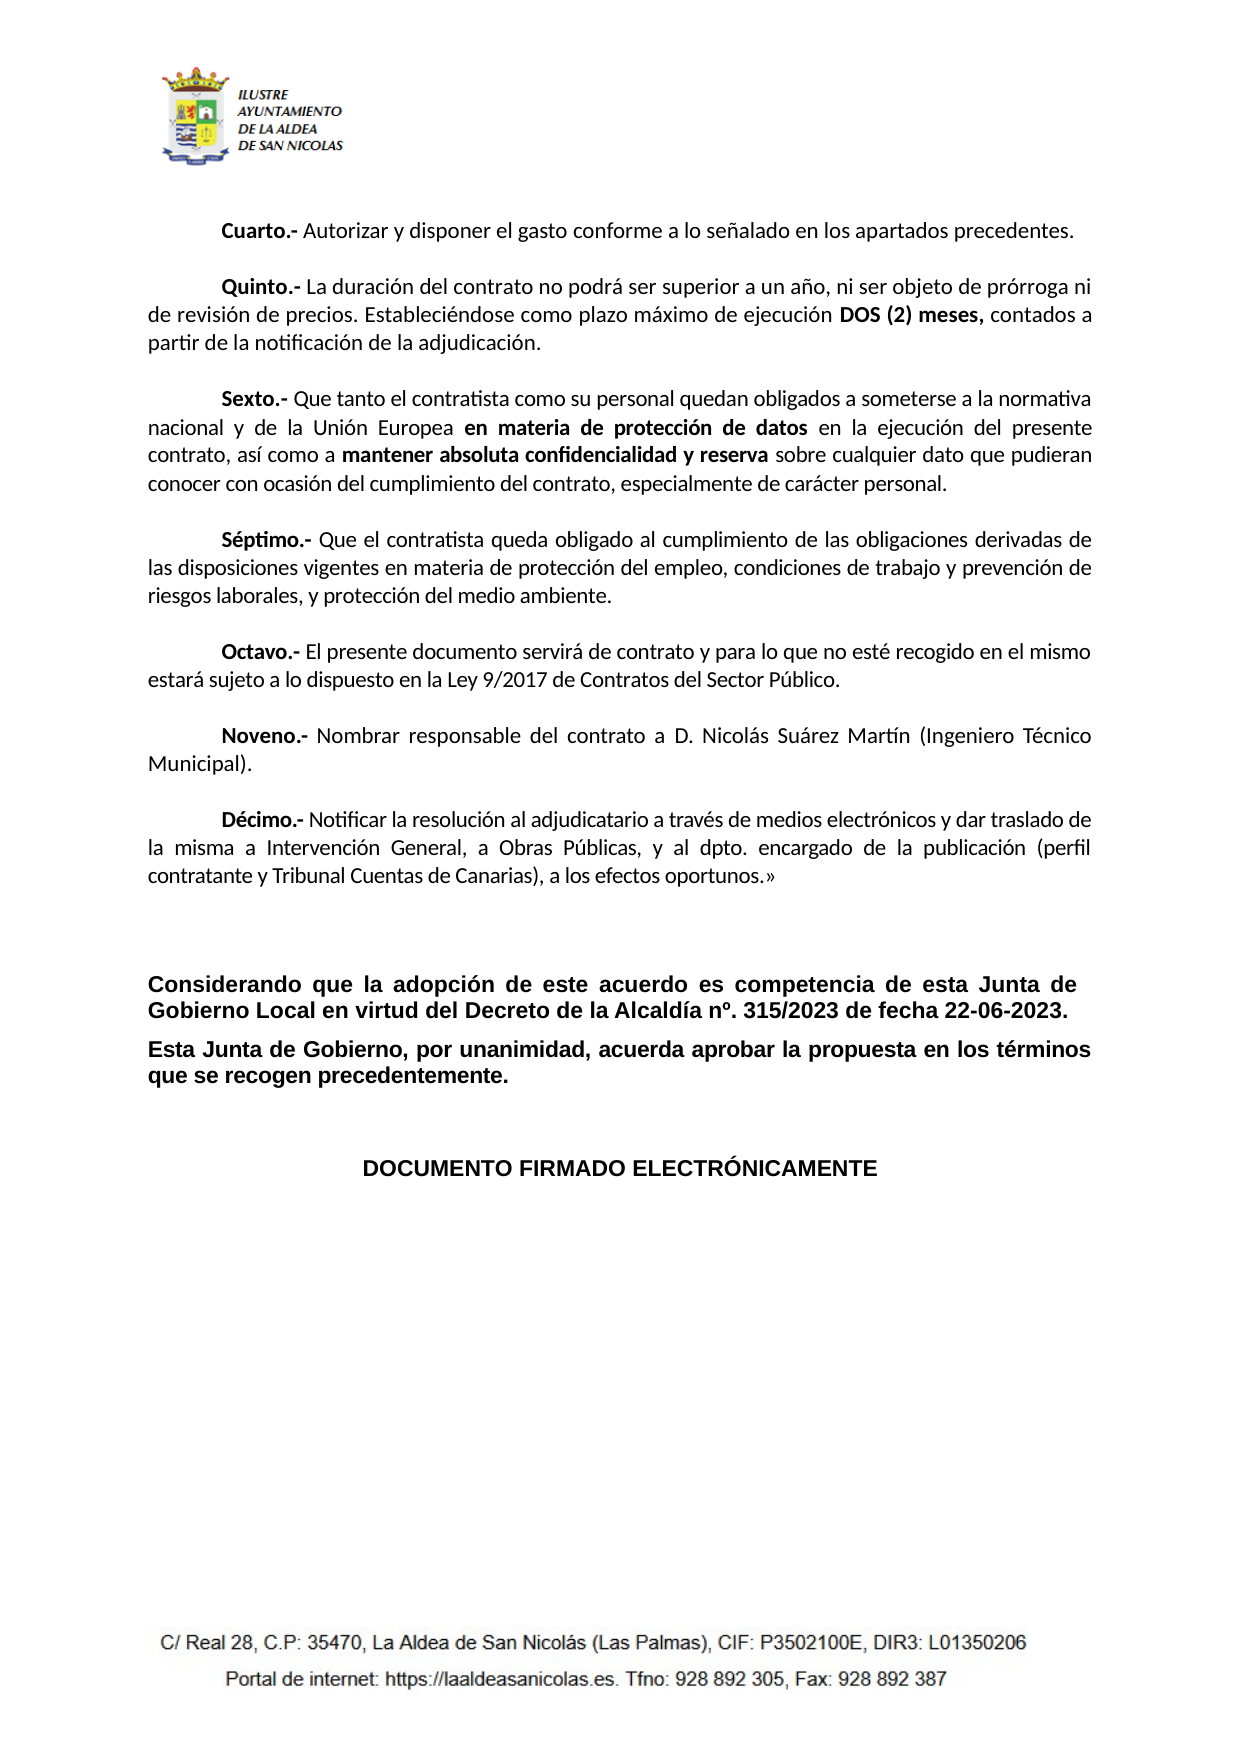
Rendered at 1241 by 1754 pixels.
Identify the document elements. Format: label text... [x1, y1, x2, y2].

text Sexto.- Que tanto el contratista como su personal quedan obligados a someterse a la normativa nacional y de la Unión Europea en materia de protección de datos en la ejecución del presente contrato, así como a mantener absoluta confidencialidad y reserva sobre cualquier dato que pudieran conocer con ocasión del cumplimiento del contrato, especialmente de carácter personal. [148, 384, 1093, 497]
text Décimo.- Notificar la resolución al adjudicatario a través de medios electrónicos y dar traslado de la misma a Intervención General, a Obras Públicas, y al dpto. encargado de la publicación (perfil contratante y Tribunal Cuentas de Canarias), a los efectos oportunos.» [148, 805, 1093, 889]
text Séptimo.- Que el contratista queda obligado al cumplimiento de las obligaciones derivadas de las disposiciones vigentes en materia de protección del empleo, condiciones de trabajo y prevención de riesgos laborales, y protección del medio ambiente. [148, 525, 1093, 609]
text Considerando que la adopción de este acuerdo es competencia de esta Junta de Gobierno Local en virtud del Decreto de la Alcaldía nº. 315/2023 de fecha 22-06-2023. [148, 971, 1078, 1023]
text Noveno.- Nombrar responsable del contrato a D. Nicolás Suárez Martín (Ingeniero Técnico Municipal). [148, 721, 1093, 777]
picture [148, 59, 359, 173]
text Quinto.- La duración del contrato no podrá ser superior a un año, ni ser objeto de prórroga ni de revisión de precios. Estableciéndose como plazo máximo de ejecución DOS (2) meses, contados a partir de la notificación de la adjudicación. [148, 272, 1093, 357]
picture [148, 1626, 1034, 1695]
text Cuarto.- Autorizar y disponer el gasto conforme a lo señalado en los apartados precedentes. [148, 216, 1093, 244]
text DOCUMENTO FIRMADO ELECTRÓNICAMENTE [148, 1155, 1093, 1181]
text Esta Junta de Gobierno, por unanimidad, acuerda aprobar la propuesta en los términos que se recogen precedentemente. [148, 1036, 1093, 1088]
text Octavo.- El presente documento servirá de contrato y para lo que no esté recogido en el mismo estará sujeto a lo dispuesto en la Ley 9/2017 de Contratos del Sector Público. [148, 637, 1093, 693]
